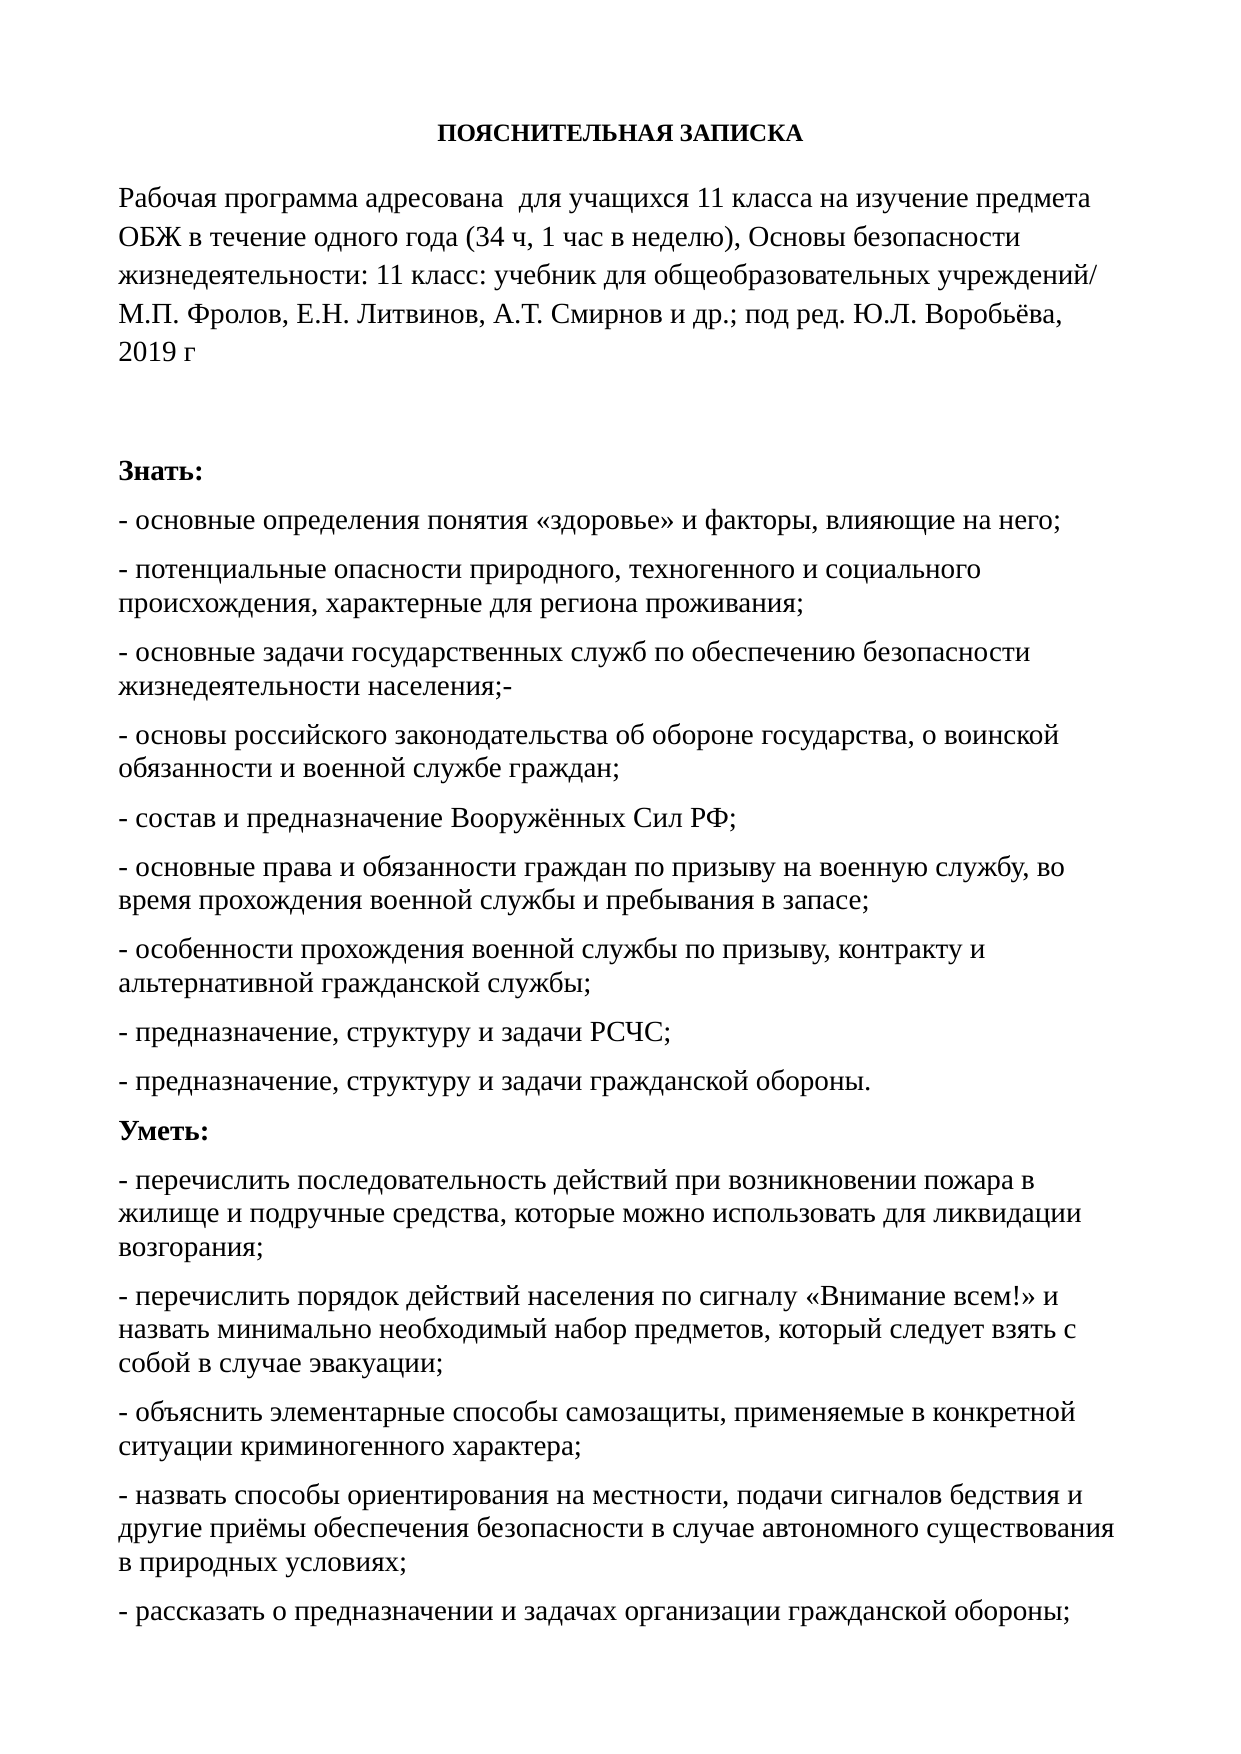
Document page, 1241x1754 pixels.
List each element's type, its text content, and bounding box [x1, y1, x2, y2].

text - рассказать о предназначении и задачах организации гражданской обороны; [118, 1593, 1122, 1627]
text - объяснить элементарные способы самозащиты, применяемые в конкретной ситуации криминогенного характера; [118, 1394, 1122, 1461]
text - основные права и обязанности граждан по призыву на военную службу, во время прохождения военной службы и пребывания в запасе; [118, 849, 1122, 916]
text Рабочая программа адресована для учащихся 11 класса на изучение предмета ОБЖ в течение одного года (34 ч, 1 час в неделю), Основы безопасности жизнедеятельности: 11 класс: учебник для общеобразовательных учреждений/ М.П. Фролов, Е.Н. Литвинов, А.Т. Смирнов и др.; под ред. Ю.Л. Воробьёва, 2019 г [118, 180, 1122, 368]
text - перечислить последовательность действий при возникновении пожара в жилище и подручные средства, которые можно использовать для ликвидации возгорания; [118, 1162, 1122, 1262]
text - основные задачи государственных служб по обеспечению безопасности жизнедеятельности населения;- [118, 634, 1122, 701]
text - предназначение, структуру и задачи гражданской обороны. [118, 1063, 1122, 1097]
text - перечислить порядок действий населения по сигналу «Внимание всем!» и назвать минимально необходимый набор предметов, который следует взять с собой в случае эвакуации; [118, 1278, 1122, 1379]
text - особенности прохождения военной службы по призыву, контракту и альтернативной гражданской службы; [118, 932, 1122, 999]
text - предназначение, структуру и задачи РСЧС; [118, 1014, 1122, 1048]
text - потенциальные опасности природного, техногенного и социального происхождения, характерные для региона проживания; [118, 552, 1122, 619]
text Уметь: [118, 1113, 1122, 1146]
text - состав и предназначение Вооружённых Сил РФ; [118, 800, 1122, 833]
text Знать: [118, 453, 1122, 487]
text - назвать способы ориентирования на местности, подачи сигналов бедствия и другие приёмы обеспечения безопасности в случае автономного существования в природных условиях; [118, 1477, 1122, 1578]
text - основы российского законодательства об обороне государства, о воинской обязанности и военной службе граждан; [118, 717, 1122, 784]
text - основные определения понятия «здоровье» и факторы, влияющие на него; [118, 502, 1122, 536]
text ПОЯСНИТЕЛЬНАЯ ЗАПИСКА [118, 118, 1122, 147]
